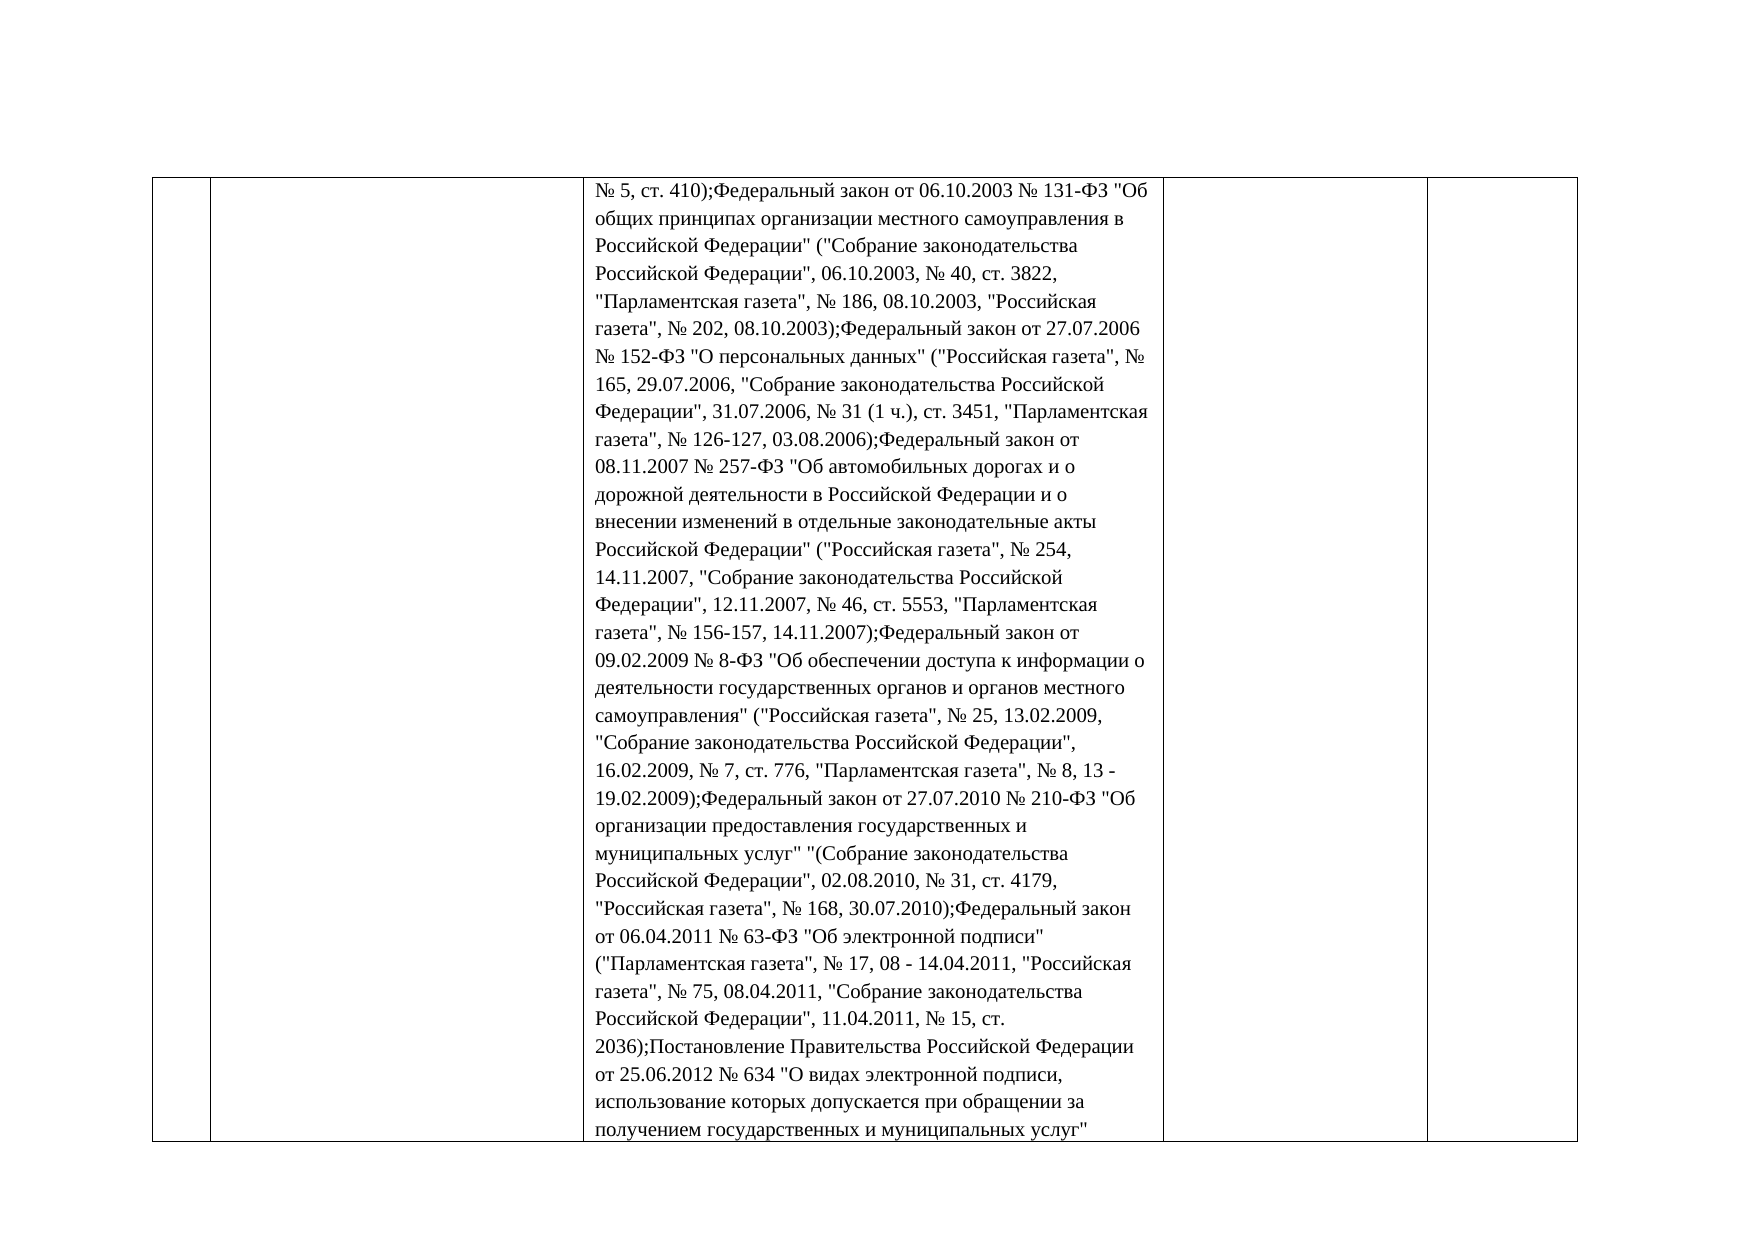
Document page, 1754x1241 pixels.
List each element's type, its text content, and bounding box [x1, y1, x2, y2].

table_cell № 5, ст. 410);Федеральный закон от 06.10.2003 № 131-ФЗ "Об общих принципах организации местного самоуправления в Российской Федерации" ("Собрание законодательства Российской Федерации", 06.10.2003, № 40, ст. 3822, "Парламентская газета", № 186, 08.10.2003, "Российская газета", № 202, 08.10.2003);Федеральный закон от 27.07.2006 № 152-ФЗ "О персональных данных" ("Российская газета", № 165, 29.07.2006, "Собрание законодательства Российской Федерации", 31.07.2006, № 31 (1 ч.), ст. 3451, "Парламентская газета", № 126-127, 03.08.2006);Федеральный закон от 08.11.2007 № 257-ФЗ "Об автомобильных дорогах и о дорожной деятельности в Российской Федерации и о внесении изменений в отдельные законодательные акты Российской Федерации" ("Российская газета", № 254, 14.11.2007, "Собрание законодательства Российской Федерации", 12.11.2007, № 46, ст. 5553, "Парламентская газета", № 156-157, 14.11.2007);Федеральный закон от 09.02.2009 № 8-ФЗ "Об обеспечении доступа к информации о деятельности государственных органов и органов местного самоуправления" ("Российская газета", № 25, 13.02.2009, "Собрание законодательства Российской Федерации", 16.02.2009, № 7, ст. 776, "Парламентская газета", № 8, 13 - 19.02.2009);Федеральный закон от 27.07.2010 № 210-ФЗ "Об организации предоставления государственных и муниципальных услуг" "(Собрание законодательства Российской Федерации", 02.08.2010, № 31, ст. 4179, "Российская газета", № 168, 30.07.2010);Федеральный закон от 06.04.2011 № 63-ФЗ "Об электронной подписи" ("Парламентская газета", № 17, 08 - 14.04.2011, "Российская газета", № 75, 08.04.2011, "Собрание законодательства Российской Федерации", 11.04.2011, № 15, ст. 2036);Постановление Правительства Российской Федерации от 25.06.2012 № 634 "О видах электронной подписи, использование которых допускается при обращении за получением государственных и муниципальных услуг" [584, 178, 1163, 1141]
table_cell [153, 178, 210, 1141]
table_cell [1164, 178, 1427, 1141]
table_header [1578, 177, 1647, 1142]
table_cell [1428, 178, 1577, 1141]
table_header [107, 177, 141, 1142]
table_cell [211, 178, 583, 1141]
table_header [141, 177, 152, 1142]
